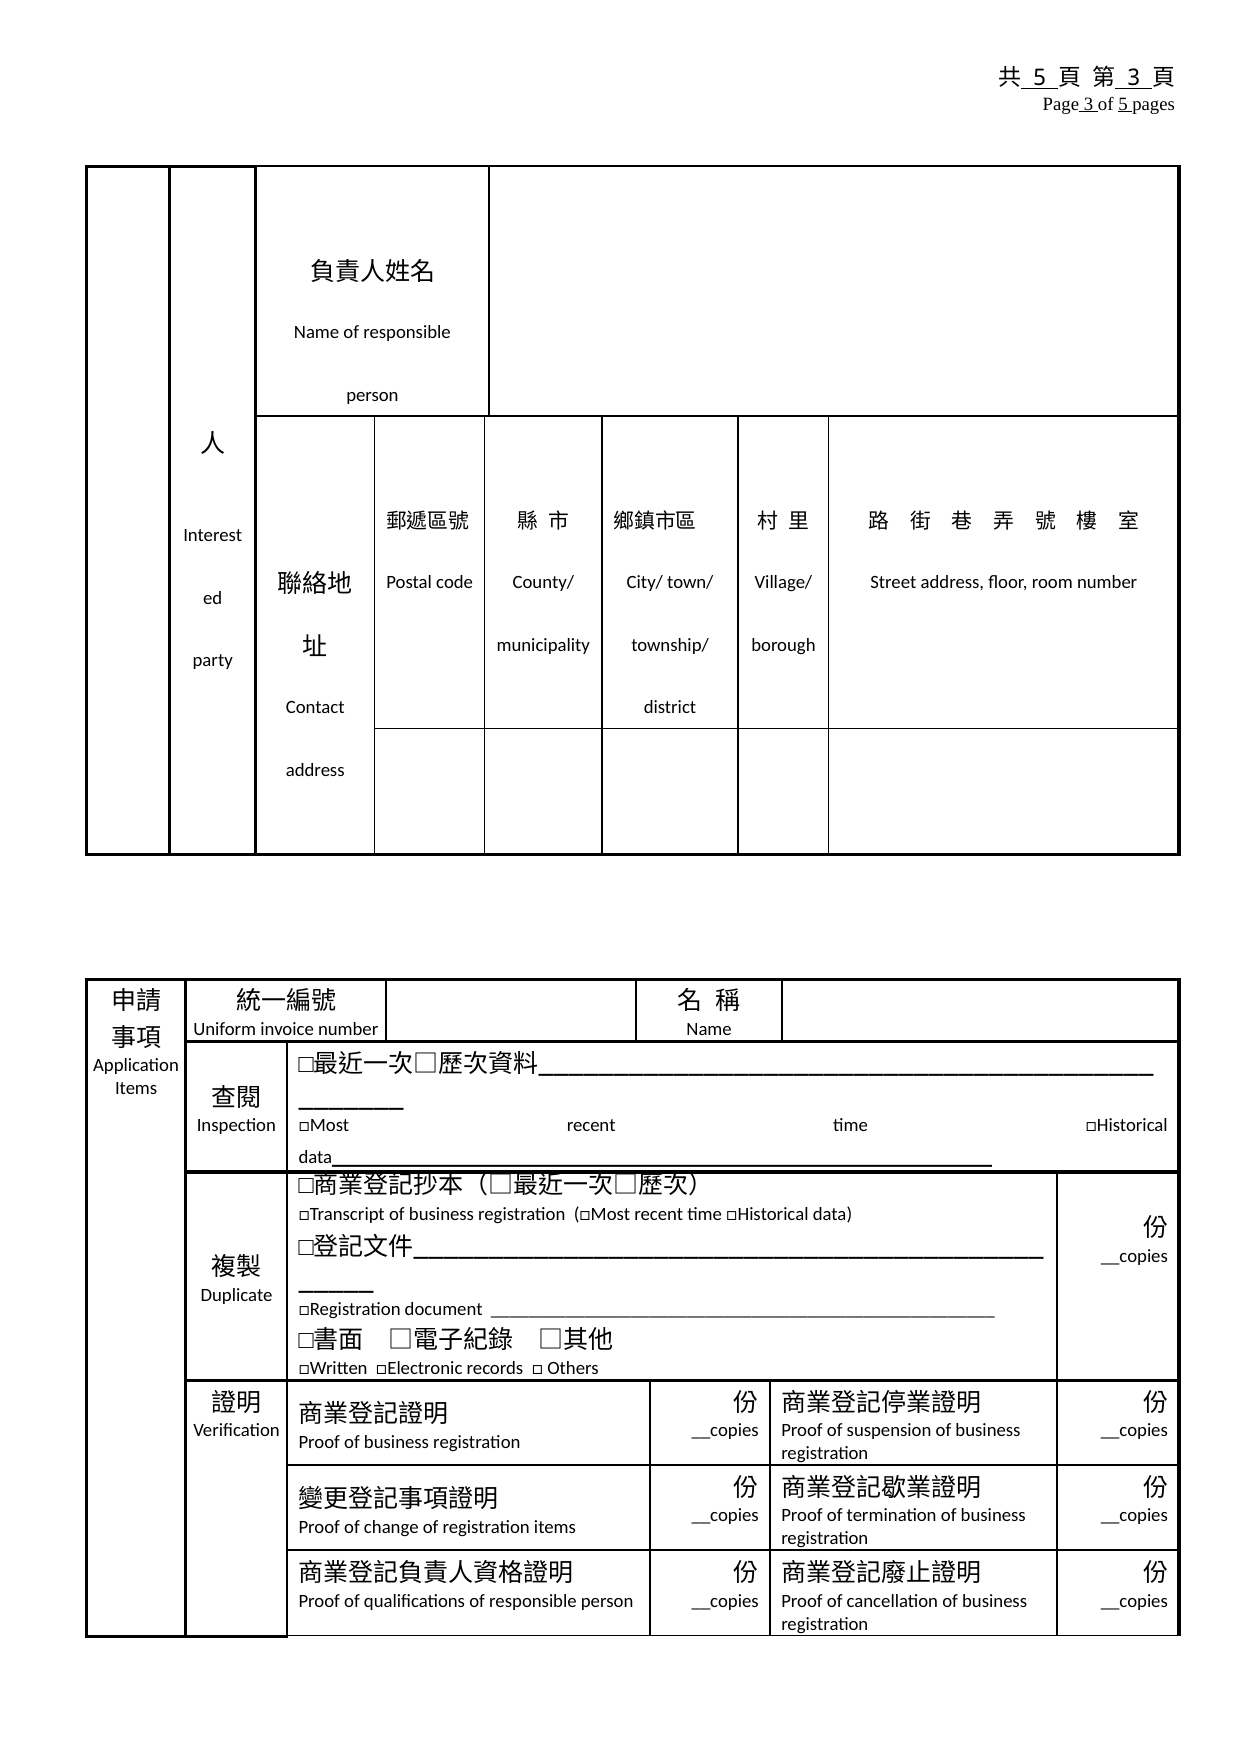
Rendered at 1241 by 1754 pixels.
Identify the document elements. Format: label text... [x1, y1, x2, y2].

table_cell 商業登記停業證明 Proof of suspension of business registration [771, 1382, 1056, 1464]
table_cell 負責人姓名 Name of responsible person [257, 167, 488, 415]
table_cell 人 Interested party [171, 168, 254, 853]
table_cell □商業登記抄本（□最近一次□歷次） □Transcript of business registration (□Most recent time □Historical data) □登記文件_______________________________________________ □Registration document ______________________________________________________ □書面 □電子紀錄 □其他 □Written □Electronic records □ Others [288, 1174, 1056, 1379]
table_cell 聯絡地址 Contact address [257, 417, 374, 853]
table_cell 複製 Duplicate [187, 1174, 286, 1379]
table_cell 縣 市 County/ municipality [485, 417, 601, 728]
table_cell 路 街 巷 弄 號 樓 室 Street address, floor, room number [829, 417, 1177, 728]
table_cell 查閱 Inspection [187, 1043, 286, 1170]
table_cell 郵遞區號 Postal code [375, 417, 484, 728]
table_cell 證明 Verification [187, 1382, 286, 1634]
table_cell 商業登記廢止證明 Proof of cancellation of business registration [771, 1551, 1056, 1634]
table_cell [829, 729, 1177, 853]
table_cell [783, 981, 1177, 1040]
table_cell 份 __copies [651, 1466, 769, 1549]
table_cell 統一編號 Uniform invoice number [187, 981, 385, 1040]
table_cell 商業登記負責人資格證明 Proof of qualifications of responsible person [288, 1551, 649, 1634]
table_cell 份 __copies [651, 1382, 769, 1464]
table_cell 村 里 Village/ borough [739, 417, 828, 728]
table_cell 鄉鎮市區 City/ town/ township/ district [603, 417, 737, 728]
table_cell [375, 729, 484, 853]
table_cell [86, 856, 255, 978]
table_cell [485, 729, 601, 853]
table_cell 份 __copies [1058, 1382, 1177, 1464]
table_cell [490, 167, 1177, 415]
table_cell □最近一次□歷次資料________________________________________________ □Most recent time □Historical data____________________________________________ [288, 1043, 1177, 1170]
table_cell 變更登記事項證明 Proof of change of registration items [288, 1466, 649, 1549]
table_cell 份 __copies [1058, 1174, 1177, 1379]
table_cell [603, 729, 737, 853]
table_cell [88, 168, 168, 853]
table_cell 商業登記證明 Proof of business registration [288, 1382, 649, 1464]
table_cell 份 __copies [1058, 1551, 1177, 1634]
table_cell 商業登記歇業證明 Proof of termination of business registration [771, 1466, 1056, 1549]
table_cell [750, 856, 904, 978]
table_cell [905, 856, 1179, 978]
table_cell [387, 981, 635, 1040]
table_cell 申請 事項 Application Items [88, 981, 184, 1634]
table_cell 名 稱 Name [637, 981, 781, 1040]
table_cell 份 __copies [1058, 1466, 1177, 1549]
table_cell [739, 729, 828, 853]
table_cell [255, 856, 750, 978]
table_cell 份 __copies [651, 1551, 769, 1634]
